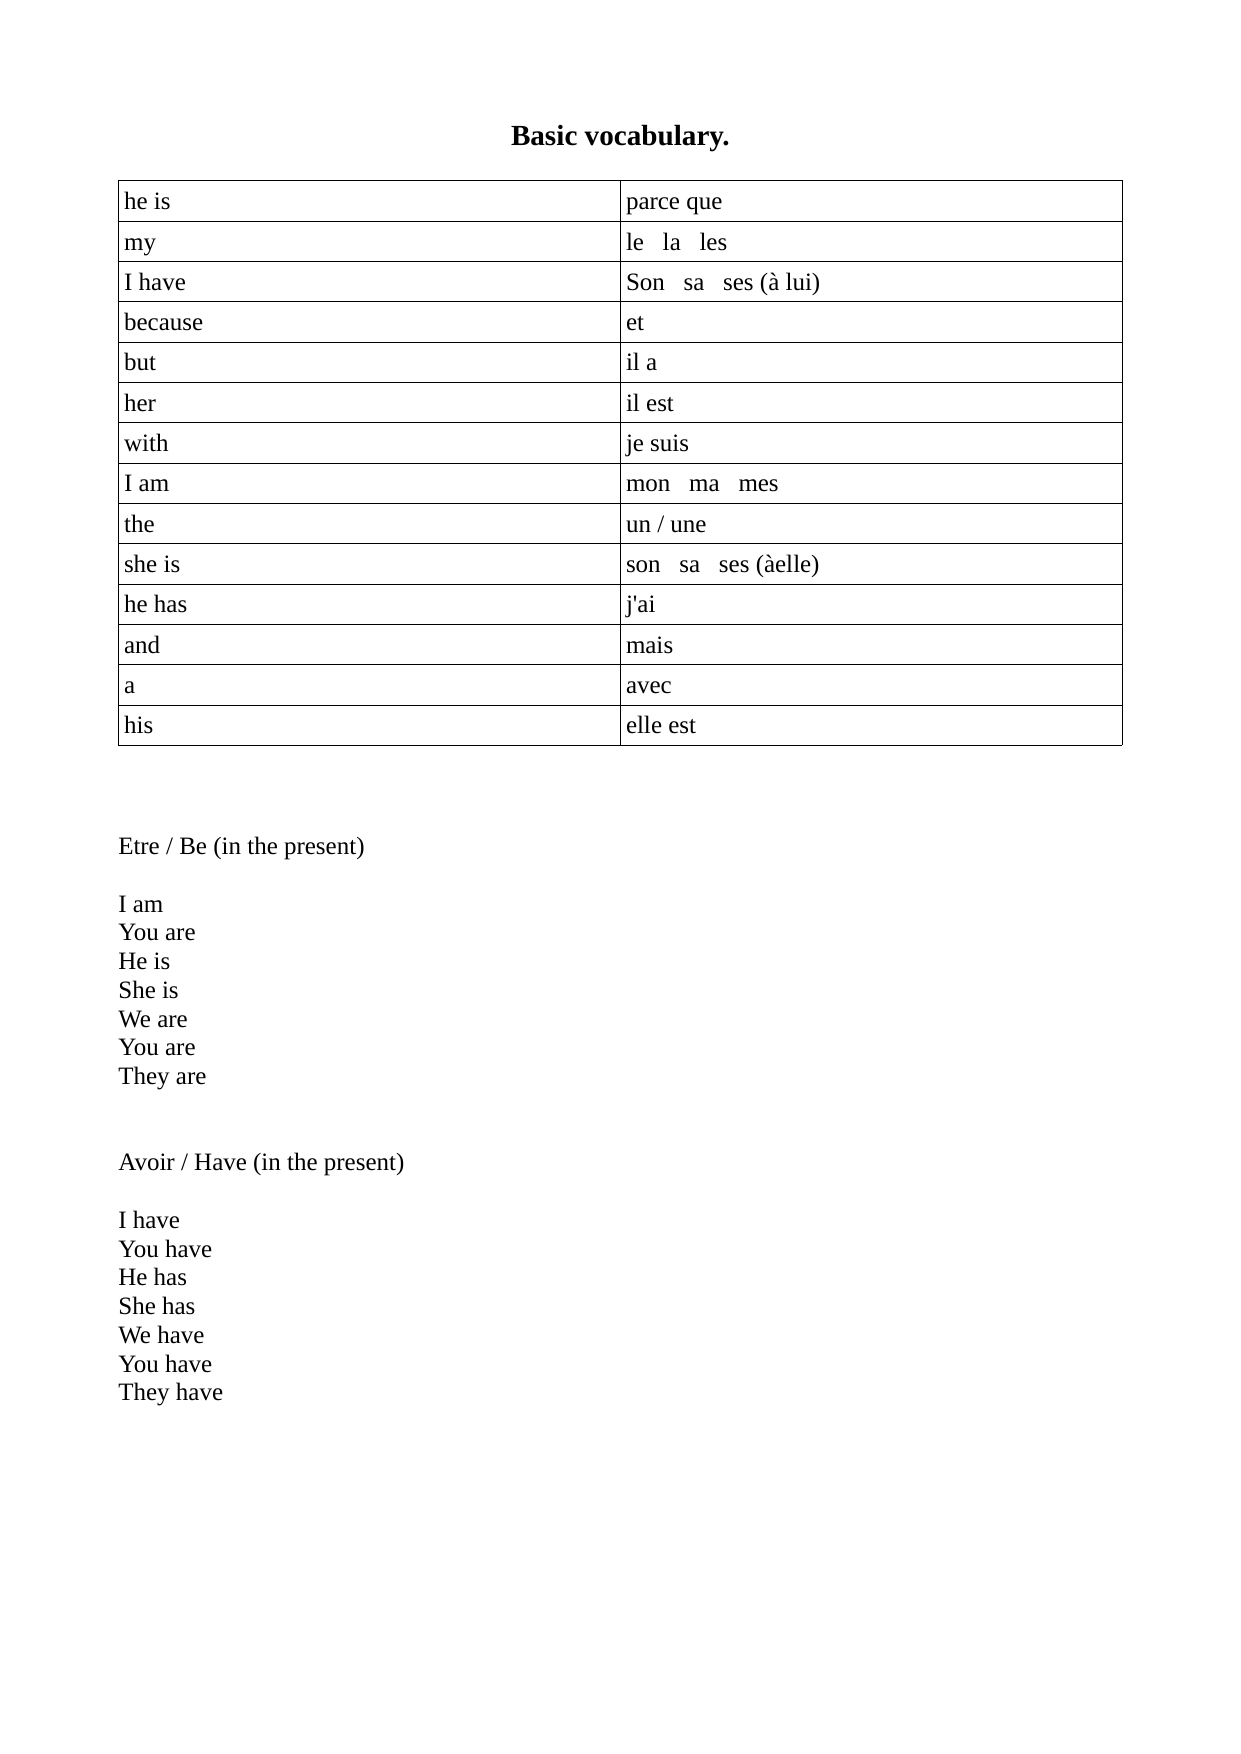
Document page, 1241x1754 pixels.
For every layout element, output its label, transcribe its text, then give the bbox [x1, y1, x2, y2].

table_cell elle est [621, 706, 1122, 745]
table_cell and [119, 625, 620, 664]
text You are [118, 917, 1122, 946]
table_cell my [119, 222, 620, 261]
table_cell her [119, 383, 620, 422]
text You have [118, 1234, 1122, 1262]
text She has [118, 1291, 1122, 1320]
table_cell j'ai [621, 585, 1122, 624]
table_cell il a [621, 343, 1122, 382]
table_cell avec [621, 665, 1122, 704]
table_cell le la les [621, 222, 1122, 261]
text They are [118, 1061, 1122, 1090]
text I am [118, 889, 1122, 917]
table_cell son sa ses (àelle) [621, 544, 1122, 583]
text She is [118, 975, 1122, 1004]
table_cell a [119, 665, 620, 704]
text I have [118, 1205, 1122, 1234]
table_cell she is [119, 544, 620, 583]
table_cell I have [119, 262, 620, 301]
text We are [118, 1004, 1122, 1032]
table_header he is [119, 181, 620, 221]
table_cell with [119, 423, 620, 463]
table_cell I am [119, 464, 620, 503]
table_cell but [119, 343, 620, 382]
text Avoir / Have (in the present) [118, 1147, 1122, 1176]
table_cell because [119, 302, 620, 342]
table_cell mon ma mes [621, 464, 1122, 503]
table_cell je suis [621, 423, 1122, 463]
table_cell et [621, 302, 1122, 342]
text We have [118, 1320, 1122, 1349]
table_cell il est [621, 383, 1122, 422]
text You have [118, 1349, 1122, 1377]
table_cell mais [621, 625, 1122, 664]
text He has [118, 1262, 1122, 1291]
text You are [118, 1032, 1122, 1061]
table_header parce que [621, 181, 1122, 221]
table_cell the [119, 504, 620, 543]
text He is [118, 946, 1122, 975]
table_cell Son sa ses (à lui) [621, 262, 1122, 301]
text They have [118, 1377, 1122, 1406]
table_cell his [119, 706, 620, 745]
text Basic vocabulary. [118, 118, 1122, 152]
table_cell he has [119, 585, 620, 624]
table_cell un / une [621, 504, 1122, 543]
text Etre / Be (in the present) [118, 831, 1122, 860]
